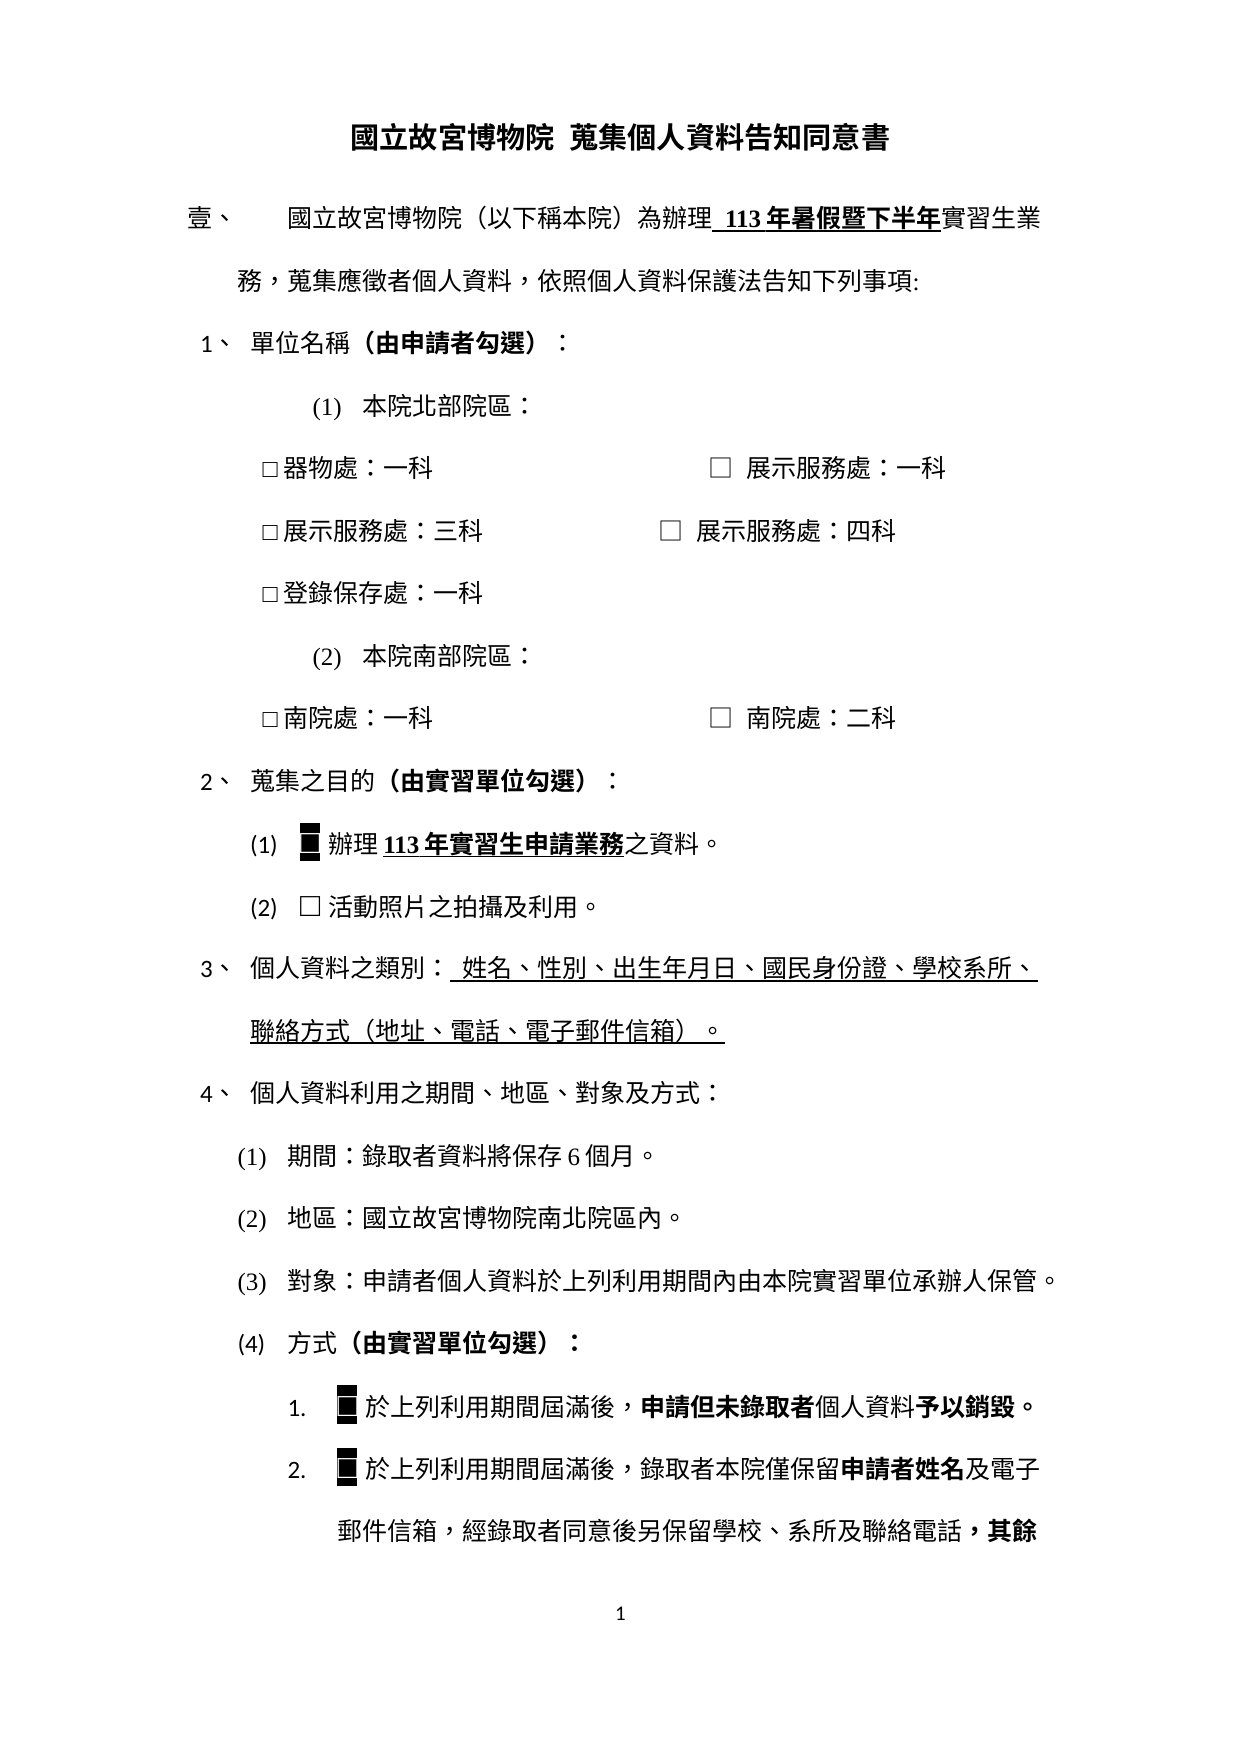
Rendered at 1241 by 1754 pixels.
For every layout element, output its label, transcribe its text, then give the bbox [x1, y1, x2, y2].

text □ 登錄保存處：一科 [212, 550, 1053, 613]
list □ 辦理113年實習生申請業務之資料。 [250, 800, 1053, 863]
text □ 器物處：一科 □ 展示服務處：一科 [212, 425, 1053, 488]
list 個人資料之類別： 姓名、性別、出生年月日、國民身份證、學校系所、聯絡方式（地址、電話、電子郵件信箱）。 [200, 925, 1053, 1050]
list □ 於上列利用期間屆滿後，錄取者本院僅保留申請者姓名及電子郵件信箱，經錄取者同意後另保留學校、系所及聯絡電話，其餘 [287, 1425, 1053, 1550]
list 本院南部院區： [312, 613, 1053, 675]
list □ 活動照片之拍攝及利用。 [250, 863, 1053, 925]
text □ 展示服務處：三科 □ 展示服務處：四科 [212, 488, 1053, 550]
list 本院北部院區： [312, 363, 1053, 425]
text 國立故宮博物院 蒐集個人資料告知同意書 [187, 94, 1053, 157]
list 國立故宮博物院（以下稱本院）為辦理 113年暑假暨下半年實習生業務，蒐集應徵者個人資料，依照個人資料保護法告知下列事項: [187, 175, 1053, 300]
list 地區：國立故宮博物院南北院區內。 [237, 1175, 1053, 1238]
list 蒐集之目的（由實習單位勾選）： [200, 738, 1053, 800]
list 對象：申請者個人資料於上列利用期間內由本院實習單位承辦人保管。 [237, 1238, 1053, 1300]
list 方式（由實習單位勾選）： [237, 1300, 1053, 1363]
text □ 南院處：一科 □ 南院處：二科 [212, 675, 1053, 738]
list 個人資料利用之期間、地區、對象及方式： [200, 1050, 1053, 1113]
list 期間：錄取者資料將保存6個月。 [237, 1113, 1053, 1175]
list □ 於上列利用期間屆滿後，申請但未錄取者個人資料予以銷毀。 [287, 1363, 1053, 1425]
list 單位名稱（由申請者勾選）： [200, 300, 1053, 363]
